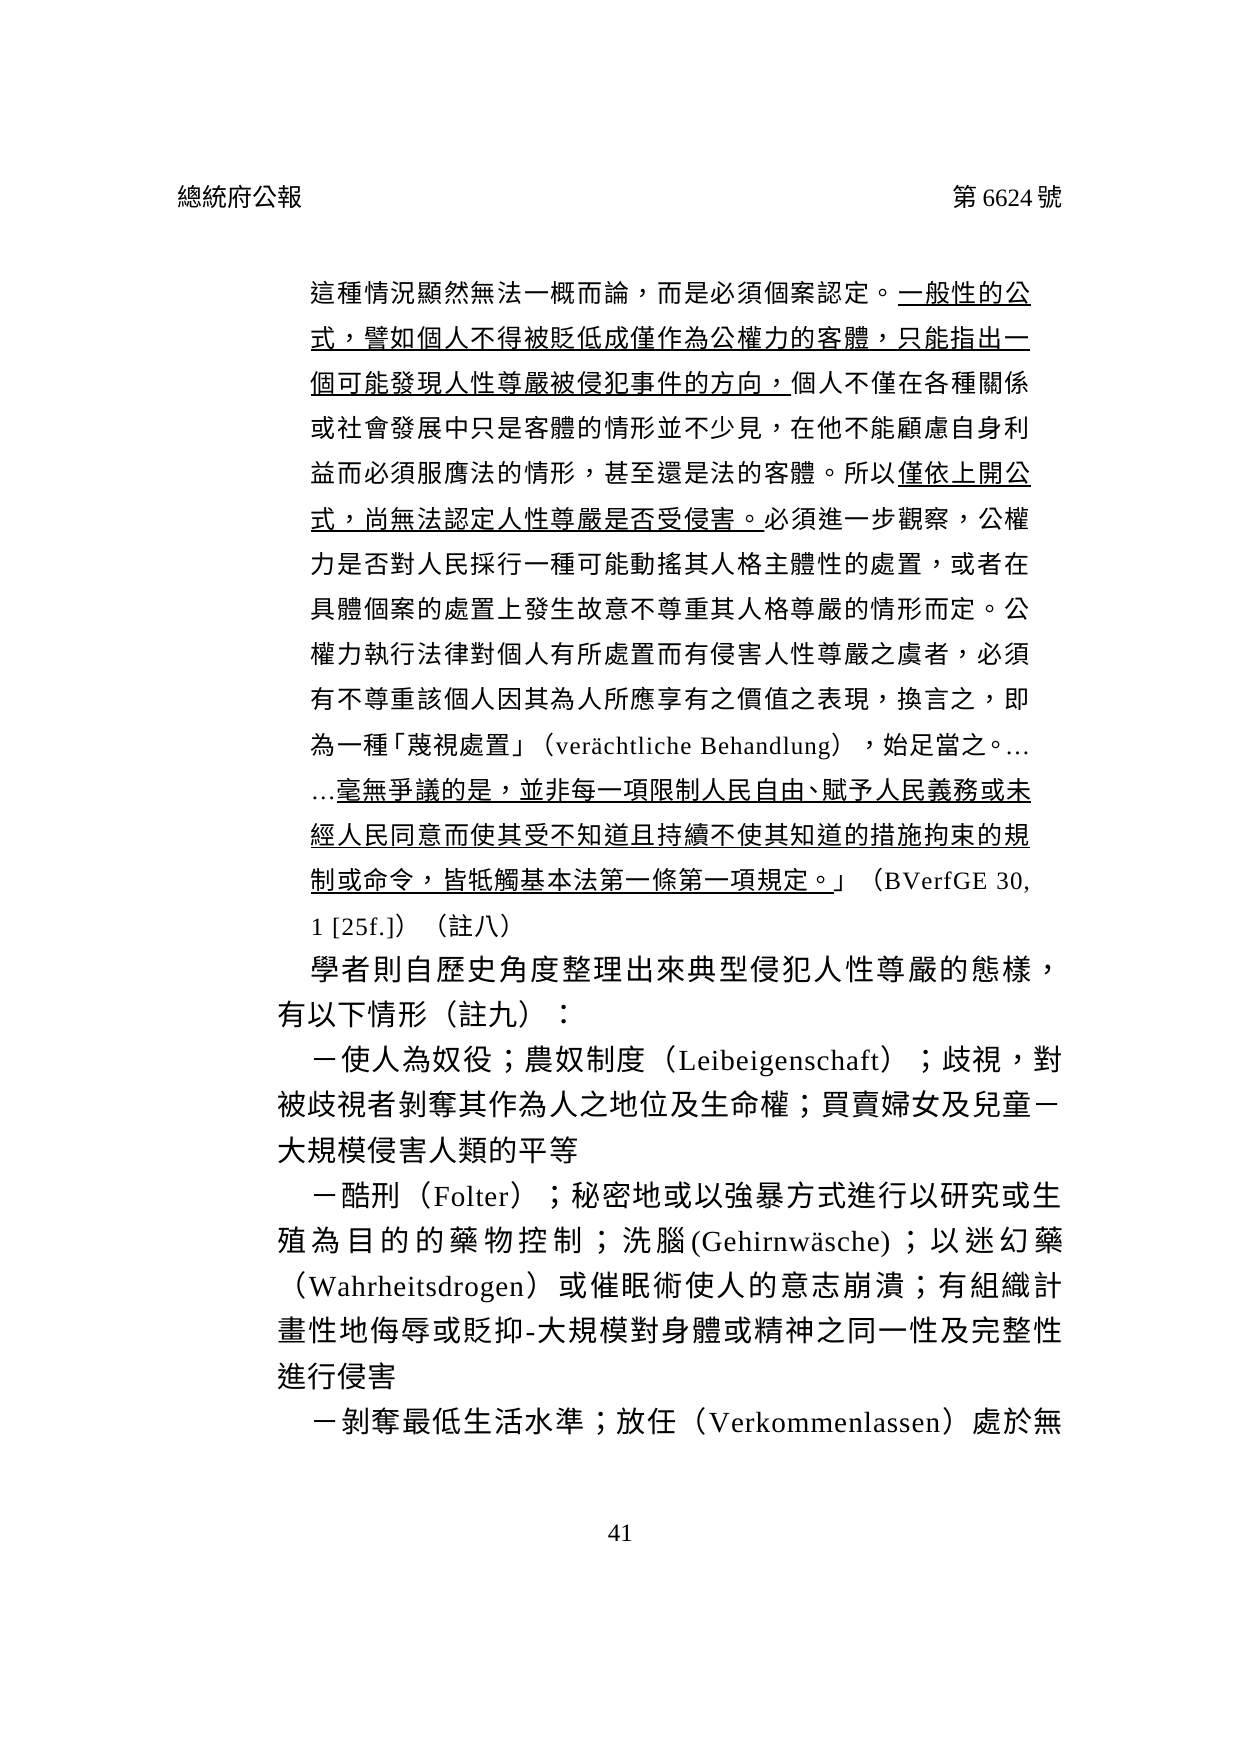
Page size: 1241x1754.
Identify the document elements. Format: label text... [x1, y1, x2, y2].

text 制或命令，皆牴觸基本法第一條第一項規定。」（BVerfGE 30, 1 [25f.]）（註八） [311, 848, 1030, 944]
text －剝奪最低生活水準；放任（Verkommenlassen）處於無 [277, 1396, 1063, 1441]
text 學者則自歷史角度整理出來典型侵犯人性尊嚴的態樣，有以下情形（註九）： [277, 944, 1063, 1034]
text 這種情況顯然無法一概而論，而是必須個案認定。一般性的公式，譬如個人不得被貶低成僅作為公權力的客體，只能指出一 [311, 266, 1030, 349]
text 個可能發現人性尊嚴被侵犯事件的方向，個人不僅在各種關係或社會發展中只是客體的情形並不少見，在他不能顧慮自身利益而必須服膺法的情形，甚至還是法的客體。所以僅依上開公式，尚無法認定人性尊嚴是否受侵害。必須進一步觀察，公權力是否對人民採行一種可能動搖其人格主體性的處置，或者在具體個案的處置上發生故意不尊重其人格尊嚴的情形而定。公權力執行法律對個人有所處置而有侵害人性尊嚴之虞者，必須有不尊重該個人因其為人所應享有之價值之表現，換言之，即為一種「蔑視處置」（verächtliche Behandlung），始足當之。……毫無爭議的是，並非每一項限制人民自由、賦予人民義務或未經人民同意而使其受不知道且持續不使其知道的措施拘束的規 [311, 351, 1030, 847]
text －使人為奴役；農奴制度（Leibeigenschaft）；歧視，對被歧視者剝奪其作為人之地位及生命權；買賣婦女及兒童－大規模侵害人類的平等 [277, 1034, 1063, 1170]
text －酷刑（Folter）；秘密地或以強暴方式進行以研究或生殖為目的的藥物控制；洗腦(Gehirnwäsche)；以迷幻藥（Wahrheitsdrogen）或催眠術使人的意志崩潰；有組織計畫性地侮辱或貶抑-大規模對身體或精神之同一性及完整性進行侵害 [277, 1170, 1063, 1396]
